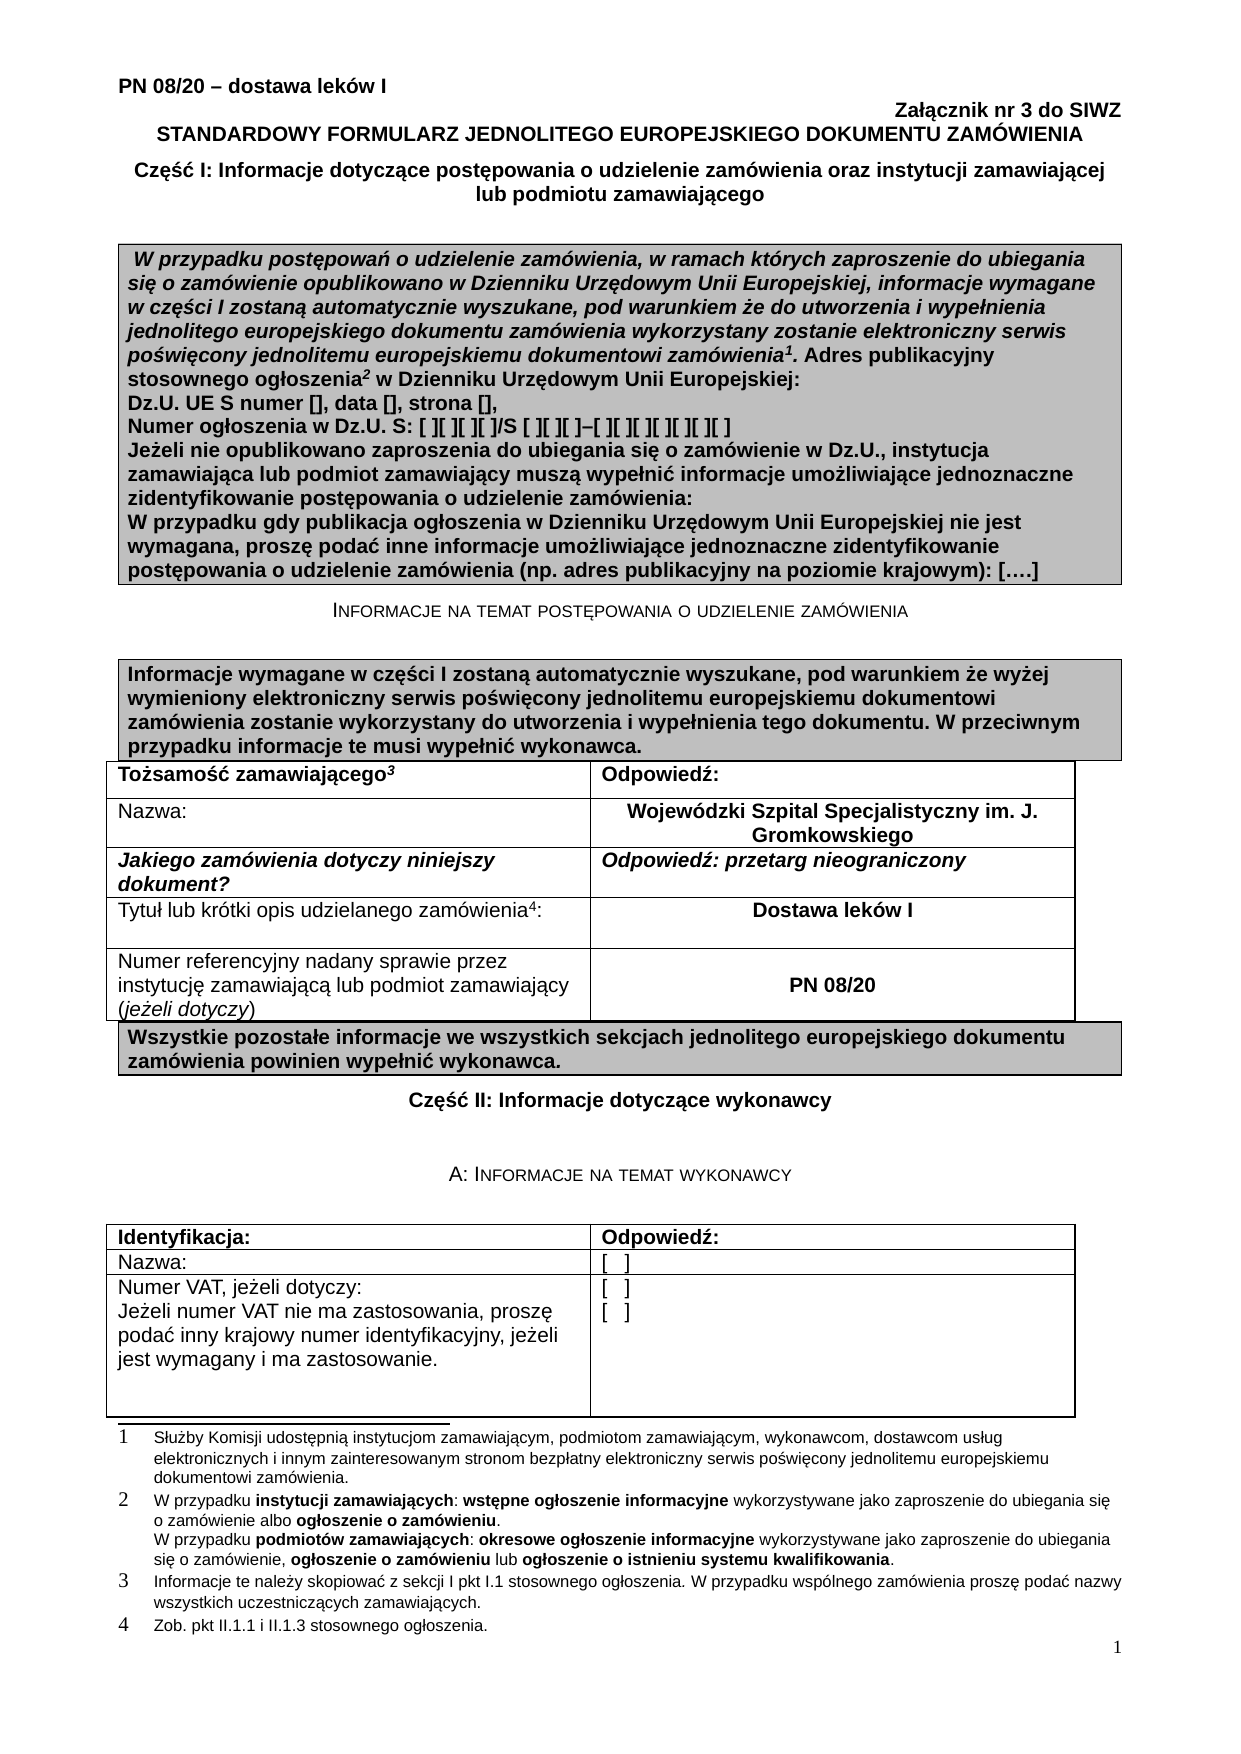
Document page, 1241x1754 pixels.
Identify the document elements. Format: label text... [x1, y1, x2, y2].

text Jeżeli nie opublikowano zaproszenia do ubiegania się o zamówienie w Dz.U., instytucja zamawiająca lub podmiot zamawiający muszą wypełnić informacje umożliwiające jednoznaczne zidentyfikowanie postępowania o udzielenie zamówienia: [119, 435, 1121, 507]
text Informacje wymagane w części I zostaną automatycznie wyszukane, pod warunkiem że wyżej wymieniony elektroniczny serwis poświęcony jednolitemu europejskiemu dokumentowi zamówienia zostanie wykorzystany do utworzenia i wypełnienia tego dokumentu. W przeciwnym przypadku informacje te musi wypełnić wykonawca. [119, 660, 1121, 760]
table_cell Numer VAT, jeżeli dotyczy: Jeżeli numer VAT nie ma zastosowania, proszę podać inny krajowy numer identyfikacyjny, jeżeli jest wymagany i ma zastosowanie. [107, 1275, 590, 1416]
table_cell Numer referencyjny nadany sprawie przez instytucję zamawiającą lub podmiot zamawiający (jeżeli dotyczy) [107, 949, 590, 1020]
text W przypadku gdy publikacja ogłoszenia w Dzienniku Urzędowym Unii Europejskiej nie jest wymagana, proszę podać inne informacje umożliwiające jednoznaczne zidentyfikowanie postępowania o udzielenie zamówienia (np. adres publikacyjny na poziomie krajowym): [….] [119, 507, 1121, 584]
title Część I: Informacje dotyczące postępowania o udzielenie zamówienia oraz instytucji zamawiającej lub podmiotu zamawiającego [118, 158, 1122, 206]
table_header Odpowiedź: [591, 1225, 1074, 1248]
table_header Odpowiedź: [591, 762, 1074, 798]
title Informacje na temat postępowania o udzielenie zamówienia [118, 598, 1122, 622]
text W przypadku instytucji zamawiających: wstępne ogłoszenie informacyjne wykorzystywane jako zaproszenie do ubiegania się o zamówienie albo ogłoszenie o zamówieniu. W przypadku podmiotów zamawiających: okresowe ogłoszenie informacyjne wykorzystywane jako zaproszenie do ubiegania się o zamówienie, ogłoszenie o zamówieniu lub ogłoszenie o istnieniu systemu kwalifikowania. [118, 1487, 1122, 1568]
text Dz.U. UE S numer [], data [], strona [], [119, 387, 1121, 411]
text Wszystkie pozostałe informacje we wszystkich sekcjach jednolitego europejskiego dokumentu zamówienia powinien wypełnić wykonawca. [119, 1023, 1121, 1074]
table_cell Jakiego zamówienia dotyczy niniejszy dokument? [107, 848, 590, 897]
title A: Informacje na temat wykonawcy [118, 1162, 1122, 1186]
table_cell [ ] [591, 1250, 1074, 1273]
table_cell Odpowiedź: przetarg nieograniczony [591, 848, 1074, 897]
table_cell [ ] [ ] [591, 1275, 1074, 1416]
table_cell PN 08/20 [591, 949, 1074, 1020]
text Standardowy formularz jednolitego europejskiego dokumentu zamówienia [118, 122, 1122, 146]
title Część II: Informacje dotyczące wykonawcy [118, 1088, 1122, 1112]
text Numer ogłoszenia w Dz.U. S: [ ][ ][ ][ ]/S [ ][ ][ ]–[ ][ ][ ][ ][ ][ ][ ] [119, 411, 1121, 435]
table_cell Nazwa: [107, 1250, 590, 1273]
table_header Identyfikacja: [107, 1225, 590, 1248]
table_header Tożsamość zamawiającego [107, 762, 590, 798]
text Służby Komisji udostępnią instytucjom zamawiającym, podmiotom zamawiającym, wykonawcom, dostawcom usług elektronicznych i innym zainteresowanym stronom bezpłatny elektroniczny serwis poświęcony jednolitemu europejskiemu dokumentowi zamówienia. [118, 1424, 1122, 1487]
table_cell Tytuł lub krótki opis udzielanego zamówienia: [107, 898, 590, 947]
table_cell Wojewódzki Szpital Specjalistyczny im. J. Gromkowskiego [591, 799, 1074, 847]
table_cell Nazwa: [107, 799, 590, 847]
table_cell Dostawa leków I [591, 898, 1074, 947]
text W przypadku postępowań o udzielenie zamówienia, w ramach których zaproszenie do ubiegania się o zamówienie opublikowano w Dzienniku Urzędowym Unii Europejskiej, informacje wymagane w części I zostaną automatycznie wyszukane, pod warunkiem że do utworzenia i wypełnienia jednolitego europejskiego dokumentu zamówienia wykorzystany zostanie elektroniczny serwis poświęcony jednolitemu europejskiemu dokumentowi zamówienia. Adres publikacyjny stosownego ogłoszenia w Dzienniku Urzędowym Unii Europejskiej: [119, 245, 1121, 387]
